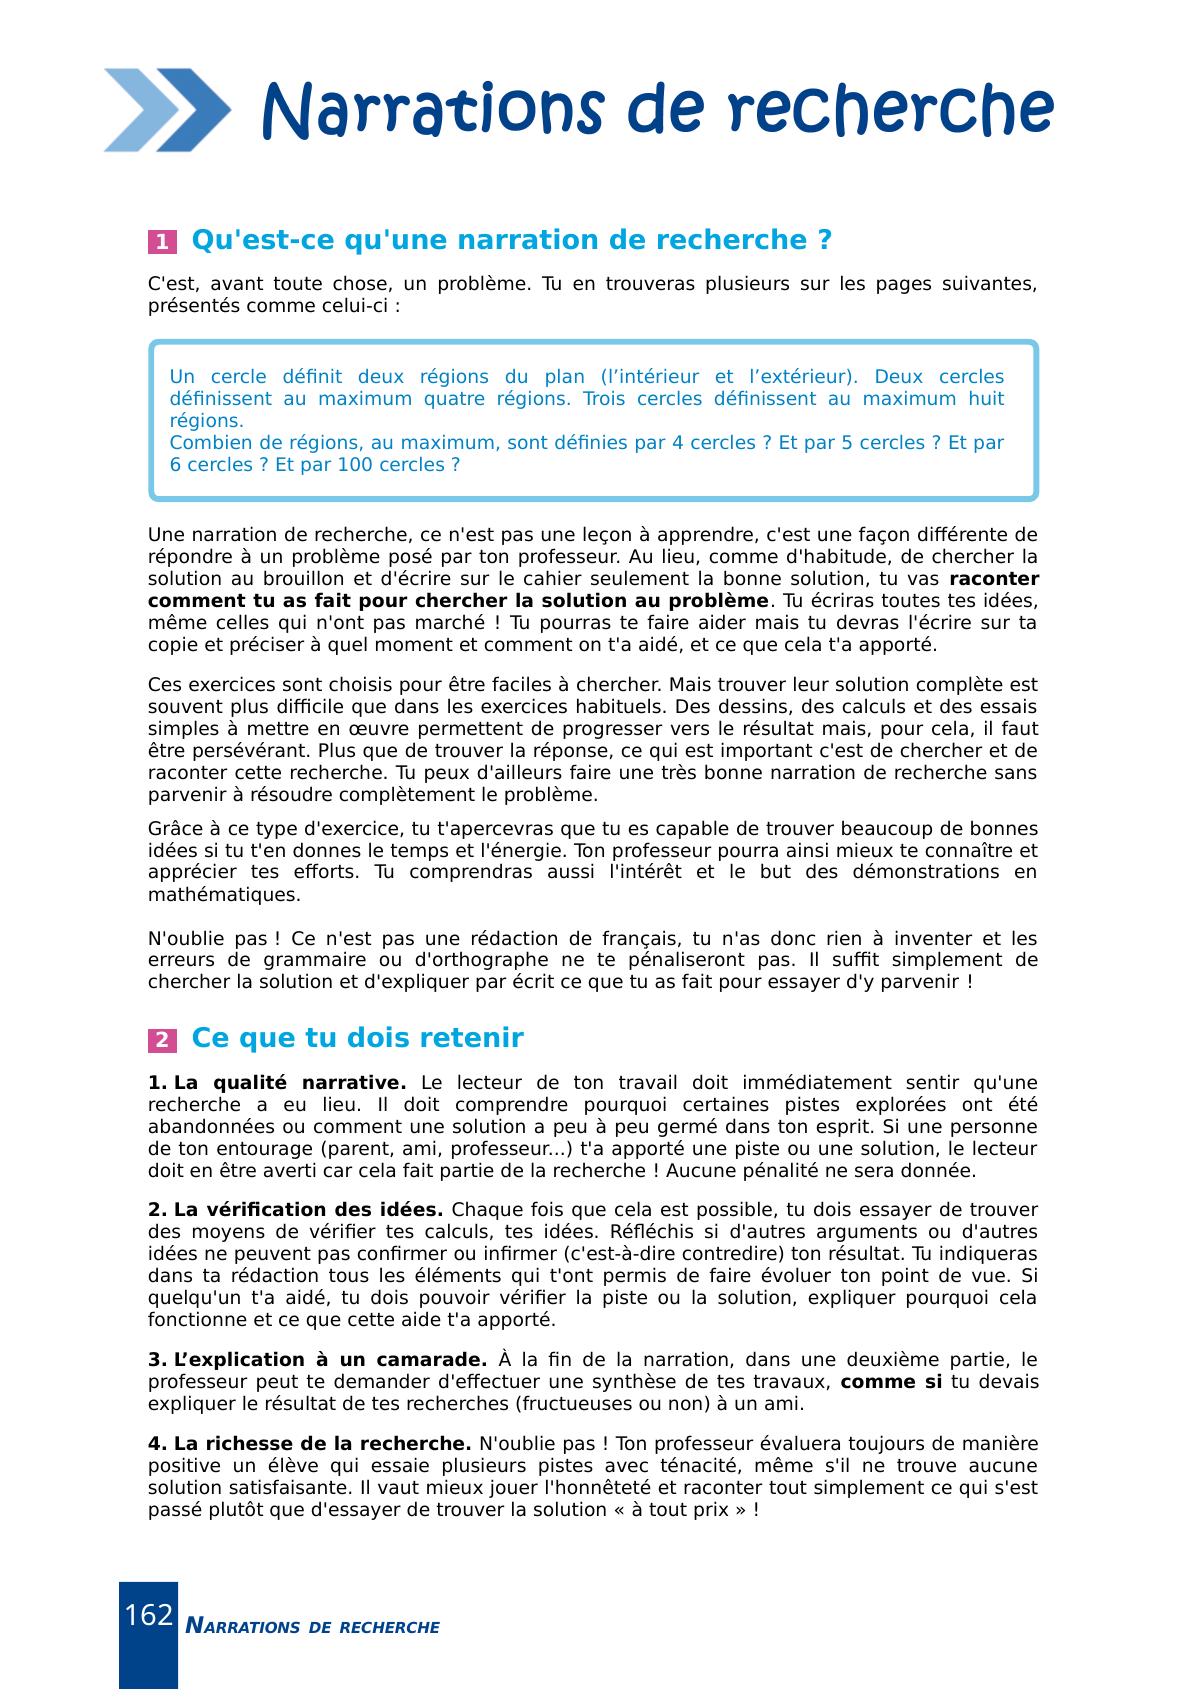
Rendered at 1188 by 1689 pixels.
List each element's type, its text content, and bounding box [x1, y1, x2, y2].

list Qu'est-ce qu'une narration de recherche ? [148, 224, 1039, 256]
list L’explication à un camarade. À la fin de la narration, dans une deuxième partie, le professeur peut te demander d'effectuer une synthèse de tes travaux, comme si tu devais expliquer le résultat de tes recherches (fructueuses ou non) à un ami. [148, 1349, 1039, 1415]
list La vérification des idées. Chaque fois que cela est possible, tu dois essayer de trouver des moyens de vérifier tes calculs, tes idées. Réfléchis si d'autres arguments ou d'autres idées ne peuvent pas confirmer ou infirmer (c'est-à-dire contredire) ton résultat. Tu indiqueras dans ta rédaction tous les éléments qui t'ont permis de faire évoluer ton point de vue. Si quelqu'un t'a aidé, tu dois pouvoir vérifier la piste ou la solution, expliquer pourquoi cela fonctionne et ce que cette aide t'a apporté. [148, 1199, 1039, 1331]
text Une narration de recherche, ce n'est pas une leçon à apprendre, c'est une façon différente de répondre à un problème posé par ton professeur. Au lieu, comme d'habitude, de chercher la solution au brouillon et d'écrire sur le cahier seulement la bonne solution, tu vas raconter comment tu as fait pour chercher la solution au problème. Tu écriras toutes tes idées, même celles qui n'ont pas marché ! Tu pourras te faire aider mais tu devras l'écrire sur ta copie et préciser à quel moment et comment on t'a aidé, et ce que cela t'a apporté. [148, 496, 1039, 656]
picture [0, 0, 1187, 163]
text Grâce à ce type d'exercice, tu t'apercevras que tu es capable de trouver beaucoup de bonnes idées si tu t'en donnes le temps et l'énergie. Ton professeur pourra ainsi mieux te connaître et apprécier tes efforts. Tu comprendras aussi l'intérêt et le but des démonstrations en mathématiques. [148, 817, 1039, 905]
list La richesse de la recherche. N'oublie pas ! Ton professeur évaluera toujours de manière positive un élève qui essaie plusieurs pistes avec ténacité, même s'il ne trouve aucune solution satisfaisante. Il vaut mieux jouer l'honnêteté et raconter tout simplement ce qui s'est passé plutôt que d'essayer de trouver la solution « à tout prix » ! [148, 1433, 1039, 1521]
list Ce que tu dois retenir [148, 1023, 1039, 1054]
text N'oublie pas ! Ce n'est pas une rédaction de français, tu n'as donc rien à inventer et les erreurs de grammaire ou d'orthographe ne te pénaliseront pas. Il suffit simplement de chercher la solution et d'expliquer par écrit ce que tu as fait pour essayer d'y parvenir ! [148, 927, 1039, 993]
text Ces exercices sont choisis pour être faciles à chercher. Mais trouver leur solution complète est souvent plus difficile que dans les exercices habituels. Des dessins, des calculs et des essais simples à mettre en œuvre permettent de progresser vers le résultat mais, pour cela, il faut être persévérant. Plus que de trouver la réponse, ce qui est important c'est de chercher et de raconter cette recherche. Tu peux d'ailleurs faire une très bonne narration de recherche sans parvenir à résoudre complètement le problème. [148, 674, 1039, 806]
list La qualité narrative. Le lecteur de ton travail doit immédiatement sentir qu'une recherche a eu lieu. Il doit comprendre pourquoi certaines pistes explorées ont été abandonnées ou comment une solution a peu à peu germé dans ton esprit. Si une personne de ton entourage (parent, ami, professeur...) t'a apporté une piste ou une solution, le lecteur doit en être averti car cela fait partie de la recherche ! Aucune pénalité ne sera donnée. [148, 1072, 1039, 1182]
text C'est, avant toute chose, un problème. Tu en trouveras plusieurs sur les pages suivantes, présentés comme celui-ci : [148, 273, 1039, 317]
text Une narration de recherche, ce n'est pas une leçon à apprendre, c'est une façon différente de répondre à un problème posé par ton professeur. Au lieu, comme d'habitude, de chercher la solution au brouillon et d'écrire sur le cahier seulement la bonne solution, tu vas raconter comment tu as fait pour chercher la solution au problème. Tu écriras toutes tes idées, même celles qui n'ont pas marché ! Tu pourras te faire aider mais tu devras l'écrire sur ta copie et préciser à quel moment et comment on t'a aidé, et ce que cela t'a apporté. [155, 352, 1033, 496]
